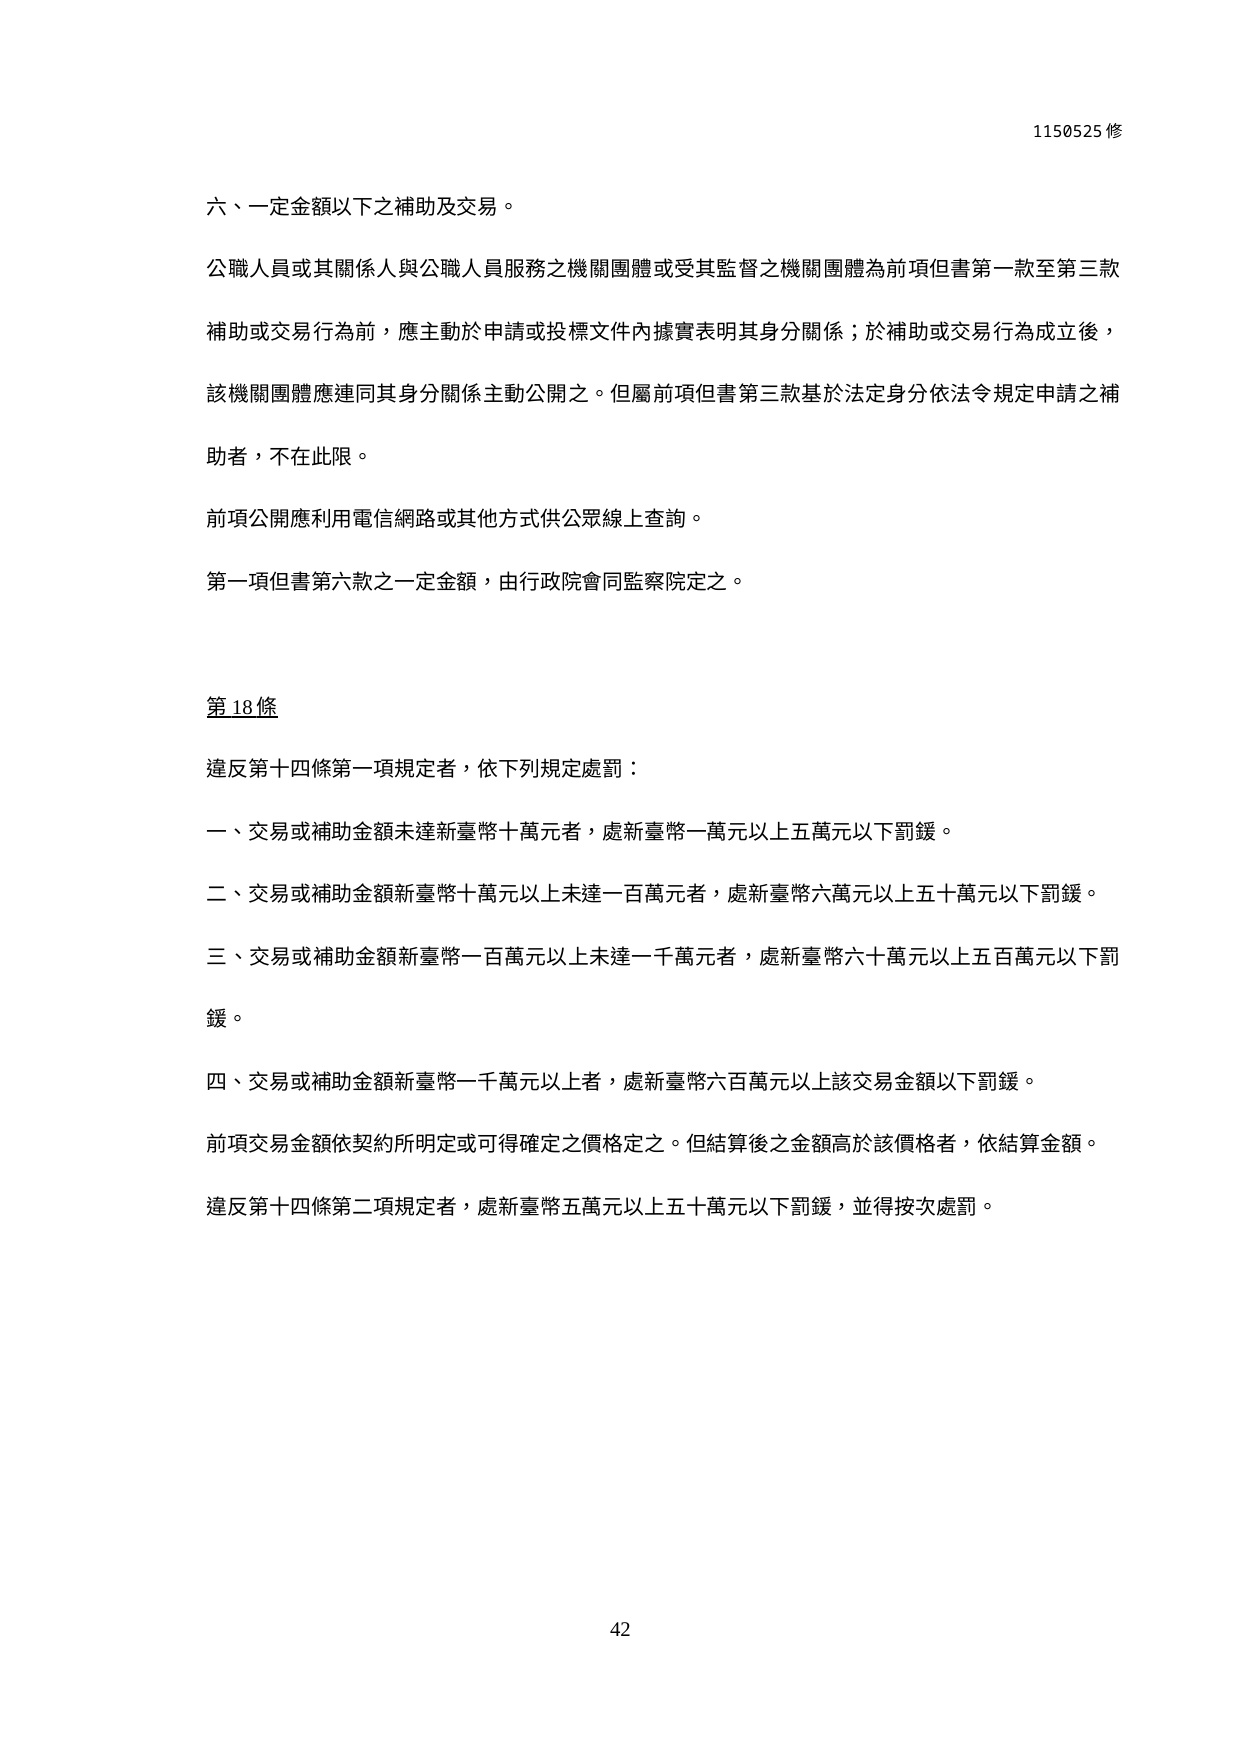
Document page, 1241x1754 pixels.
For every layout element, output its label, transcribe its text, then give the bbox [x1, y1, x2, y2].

text 一、交易或補助金額未達新臺幣十萬元者，處新臺幣一萬元以上五萬元以下罰鍰。 [207, 789, 1122, 851]
text 第一項但書第六款之一定金額，由行政院會同監察院定之。 [207, 539, 1122, 601]
text 二、交易或補助金額新臺幣十萬元以上未達一百萬元者，處新臺幣六萬元以上五十萬元以下罰鍰。 [207, 851, 1122, 914]
text 前項交易金額依契約所明定或可得確定之價格定之。但結算後之金額高於該價格者，依結算金額。 [207, 1101, 1122, 1164]
text 四、交易或補助金額新臺幣一千萬元以上者，處新臺幣六百萬元以上該交易金額以下罰鍰。 [207, 1039, 1122, 1101]
text 三、交易或補助金額新臺幣一百萬元以上未達一千萬元者，處新臺幣六十萬元以上五百萬元以下罰鍰。 [207, 914, 1122, 1039]
text 第18條 [207, 664, 1122, 726]
text 前項公開應利用電信網路或其他方式供公眾線上查詢。 [207, 476, 1122, 539]
text 六、一定金額以下之補助及交易。 [207, 164, 1122, 226]
text 公職人員或其關係人與公職人員服務之機關團體或受其監督之機關團體為前項但書第一款至第三款補助或交易行為前，應主動於申請或投標文件內據實表明其身分關係；於補助或交易行為成立後，該機關團體應連同其身分關係主動公開之。但屬前項但書第三款基於法定身分依法令規定申請之補助者，不在此限。 [207, 226, 1122, 476]
text 違反第十四條第一項規定者，依下列規定處罰： [207, 726, 1122, 789]
text 違反第十四條第二項規定者，處新臺幣五萬元以上五十萬元以下罰鍰，並得按次處罰。 [207, 1164, 1122, 1226]
